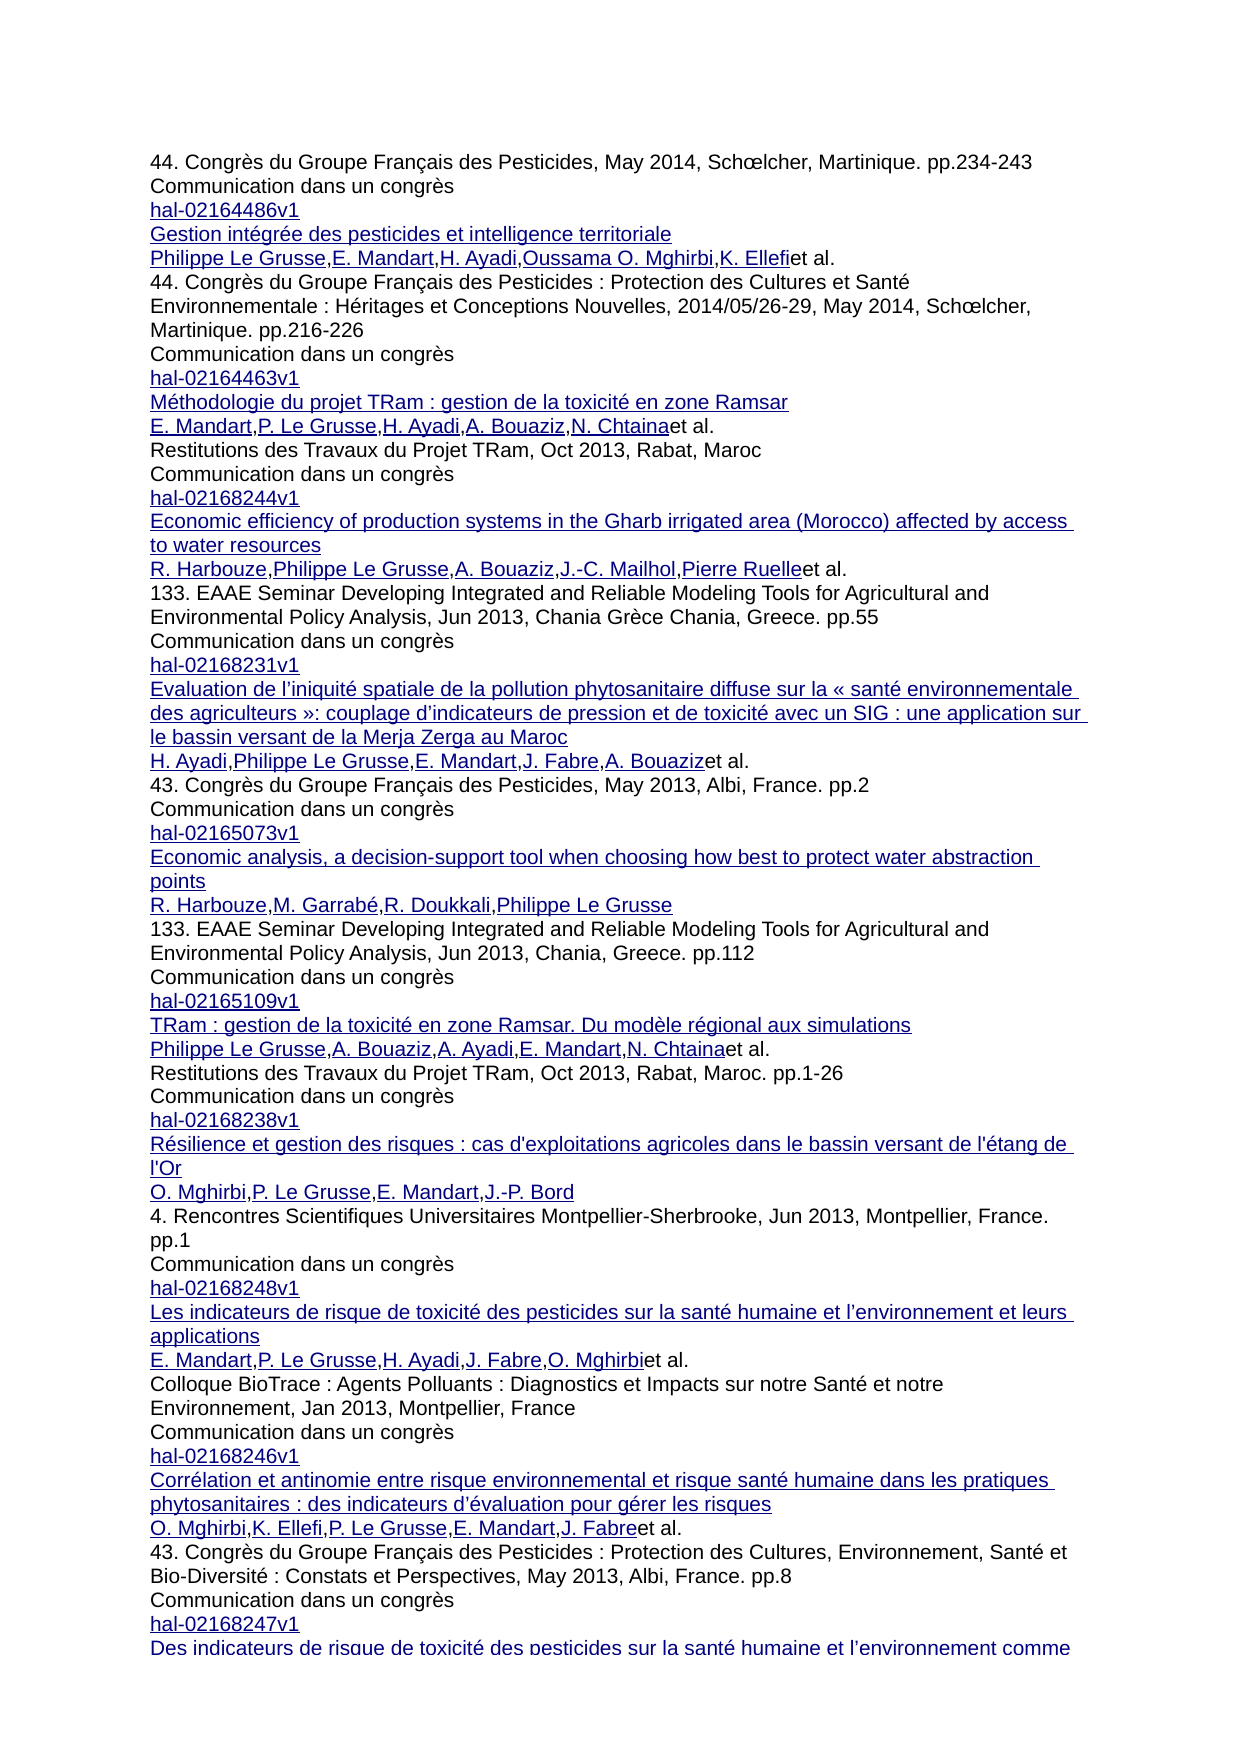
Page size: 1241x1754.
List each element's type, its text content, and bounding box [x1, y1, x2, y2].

table_cell Des indicateurs de risque de toxicité des pesticides sur la santé humaine et l’environnement comme [150, 1635, 1090, 1655]
table_cell Méthodologie du projet TRam : gestion de la toxicité en zone Ramsar E. Mandart,P. Le Grusse,H. Ayadi,A. Bouaziz,N. Chtainaet al. Restitutions des Travaux du Projet TRam, Oct 2013, Rabat, Maroc Communication dans un congrès hal-02168244v1 [150, 390, 1090, 509]
table_cell TRam : gestion de la toxicité en zone Ramsar. Du modèle régional aux simulations Philippe Le Grusse,A. Bouaziz,A. Ayadi,E. Mandart,N. Chtainaet al. Restitutions des Travaux du Projet TRam, Oct 2013, Rabat, Maroc. pp.1-26 Communication dans un congrès hal-02168238v1 [150, 1013, 1090, 1132]
table_cell 44. Congrès du Groupe Français des Pesticides, May 2014, Schœlcher, Martinique. pp.234-243 Communication dans un congrès hal-02164486v1 [150, 150, 1090, 222]
table_cell Corrélation et antinomie entre risque environnemental et risque santé humaine dans les pratiques phytosanitaires : des indicateurs d’évaluation pour gérer les risques O. Mghirbi,K. Ellefi,P. Le Grusse,E. Mandart,J. Fabreet al. 43. Congrès du Groupe Français des Pesticides : Protection des Cultures, Environnement, Santé et Bio-Diversité : Constats et Perspectives, May 2013, Albi, France. pp.8 Communication dans un congrès hal-02168247v1 [150, 1468, 1090, 1635]
table_cell Les indicateurs de risque de toxicité des pesticides sur la santé humaine et l’environnement et leurs applications E. Mandart,P. Le Grusse,H. Ayadi,J. Fabre,O. Mghirbiet al. Colloque BioTrace : Agents Polluants : Diagnostics et Impacts sur notre Santé et notre Environnement, Jan 2013, Montpellier, France Communication dans un congrès hal-02168246v1 [150, 1300, 1090, 1468]
table_cell Evaluation de l’iniquité spatiale de la pollution phytosanitaire diffuse sur la « santé environnementale des agriculteurs »: couplage d’indicateurs de pression et de toxicité avec un SIG : une application sur le bassin versant de la Merja Zerga au Maroc H. Ayadi,Philippe Le Grusse,E. Mandart,J. Fabre,A. Bouazizet al. 43. Congrès du Groupe Français des Pesticides, May 2013, Albi, France. pp.2 Communication dans un congrès hal-02165073v1 [150, 677, 1090, 845]
table_cell Economic efficiency of production systems in the Gharb irrigated area (Morocco) affected by access to water resources R. Harbouze,Philippe Le Grusse,A. Bouaziz,J.-C. Mailhol,Pierre Ruelleet al. 133. EAAE Seminar Developing Integrated and Reliable Modeling Tools for Agricultural and Environmental Policy Analysis, Jun 2013, Chania Grèce Chania, Greece. pp.55 Communication dans un congrès hal-02168231v1 [150, 509, 1090, 677]
table_cell Gestion intégrée des pesticides et intelligence territoriale Philippe Le Grusse,E. Mandart,H. Ayadi,Oussama O. Mghirbi,K. Ellefiet al. 44. Congrès du Groupe Français des Pesticides : Protection des Cultures et Santé Environnementale : Héritages et Conceptions Nouvelles, 2014/05/26-29, May 2014, Schœlcher, Martinique. pp.216-226 Communication dans un congrès hal-02164463v1 [150, 222, 1090, 389]
table_cell Résilience et gestion des risques : cas d'exploitations agricoles dans le bassin versant de l'étang de l'Or O. Mghirbi,P. Le Grusse,E. Mandart,J.-P. Bord 4. Rencontres Scientifiques Universitaires Montpellier-Sherbrooke, Jun 2013, Montpellier, France. pp.1 Communication dans un congrès hal-02168248v1 [150, 1132, 1090, 1300]
table_cell Economic analysis, a decision-support tool when choosing how best to protect water abstraction points R. Harbouze,M. Garrabé,R. Doukkali,Philippe Le Grusse 133. EAAE Seminar Developing Integrated and Reliable Modeling Tools for Agricultural and Environmental Policy Analysis, Jun 2013, Chania, Greece. pp.112 Communication dans un congrès hal-02165109v1 [150, 845, 1090, 1012]
